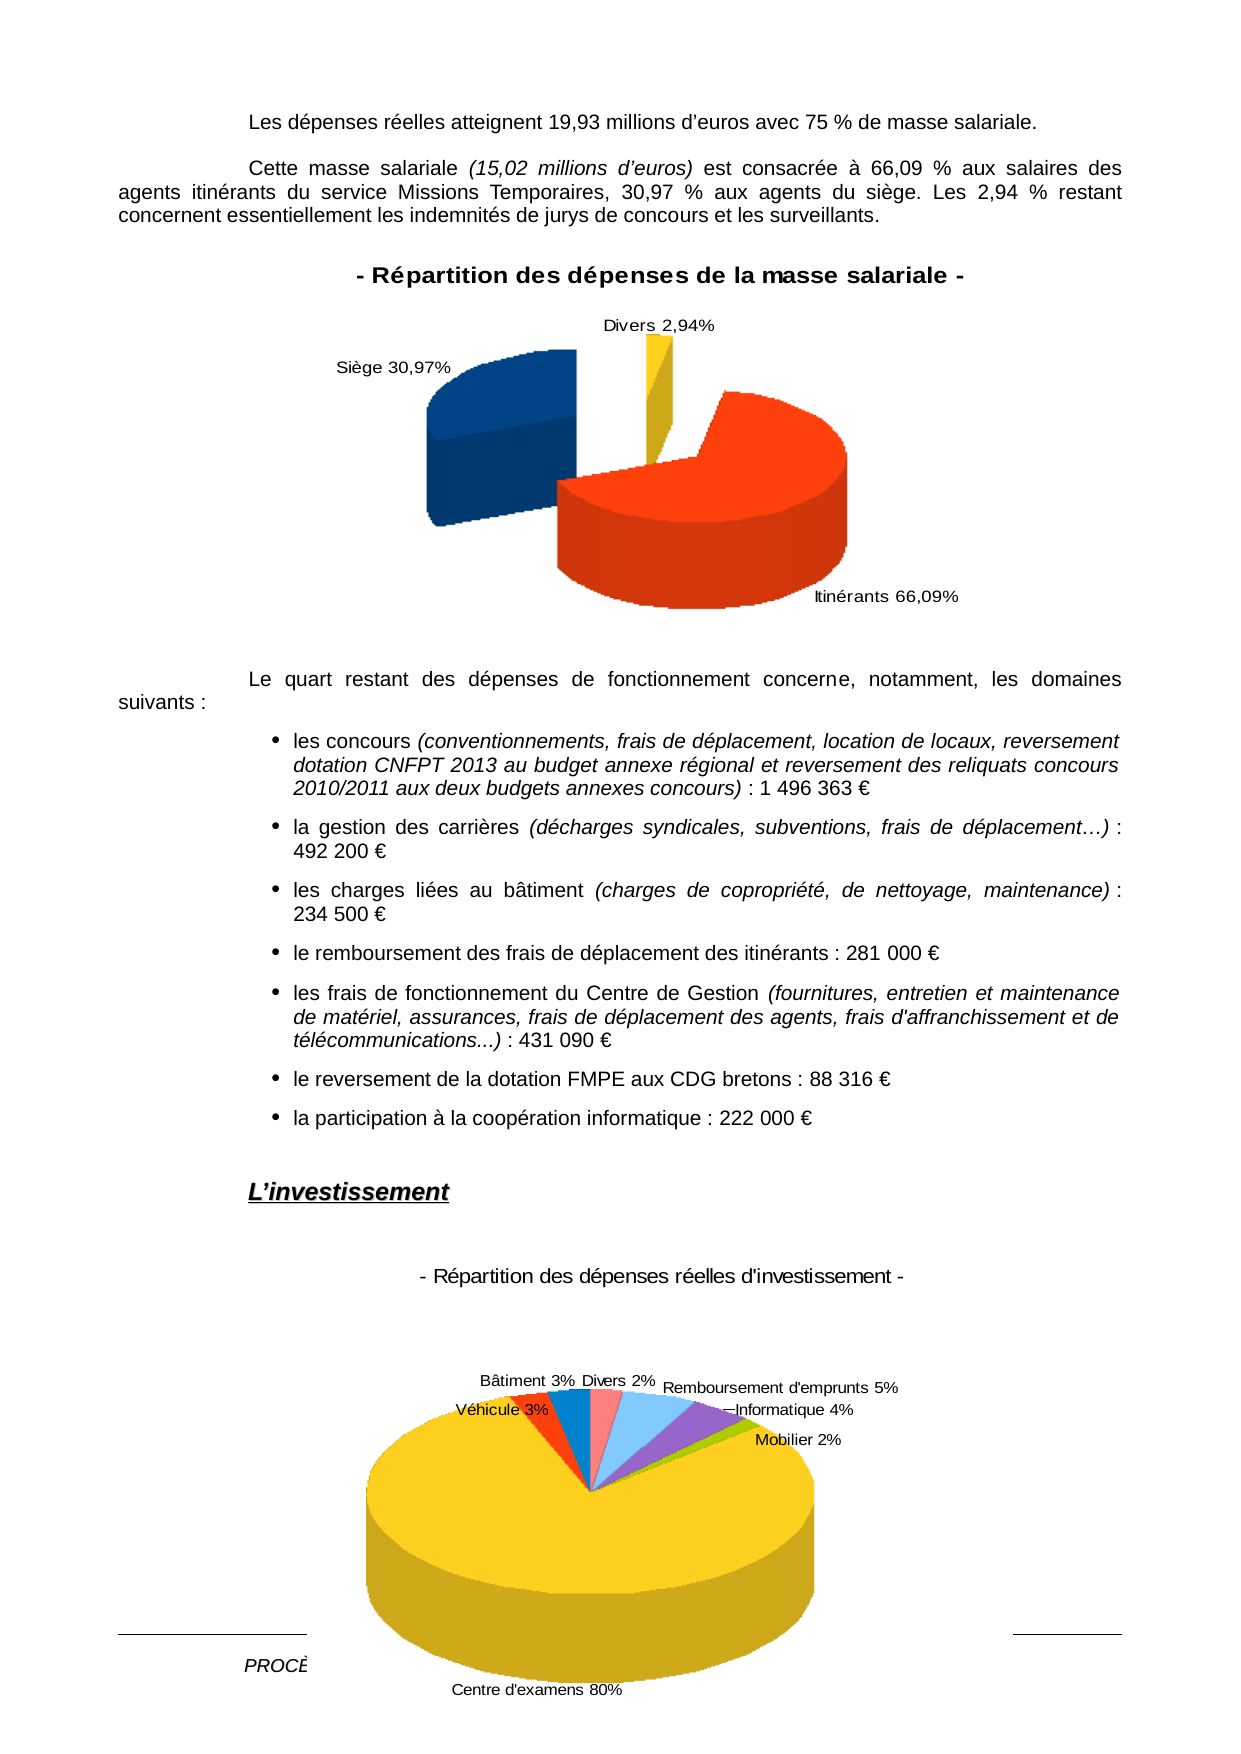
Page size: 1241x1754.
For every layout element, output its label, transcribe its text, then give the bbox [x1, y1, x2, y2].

list la participation à la coopération informatique : 222 000 € [271, 1103, 1122, 1131]
list le remboursement des frais de déplacement des itinérants : 281 000 € [271, 938, 1122, 966]
list les charges liées au bâtiment (charges de copropriété, de nettoyage, maintenance) : 234 500 € [271, 875, 1122, 926]
list les frais de fonctionnement du Centre de Gestion (fournitures, entretien et maintenance de matériel, assurances, frais de déplacement des agents, frais d'affranchissement et de télécommunications...) : 431 090 € [271, 977, 1122, 1052]
list le reversement de la dotation FMPE aux CDG bretons : 88 316 € [271, 1063, 1122, 1091]
text Le quart restant des dépenses de fonctionnement concerne, notamment, les domaines suivants : [118, 250, 1122, 714]
text L’investissement [118, 1177, 1122, 1205]
list la gestion des carrières (décharges syndicales, subventions, frais de déplacement…) : 492 200 € [271, 812, 1122, 863]
text Les dépenses réelles atteignent 19,93 millions d’euros avec 75 % de masse salariale. [118, 111, 1122, 134]
text Cette masse salariale (15,02 millions d’euros) est consacrée à 66,09 % aux salaires des agents itinérants du service Missions Temporaires, 30,97 % aux agents du siège. Les 2,94 % restant concernent essentiellement les indemnités de jurys de concours et les surveillants. [118, 157, 1122, 227]
list les concours (conventionnements, frais de déplacement, location de locaux, reversement dotation CNFPT 2013 au budget annexe régional et reversement des reliquats concours 2010/2011 aux deux budgets annexes concours) : 1 496 363 € [271, 726, 1122, 800]
